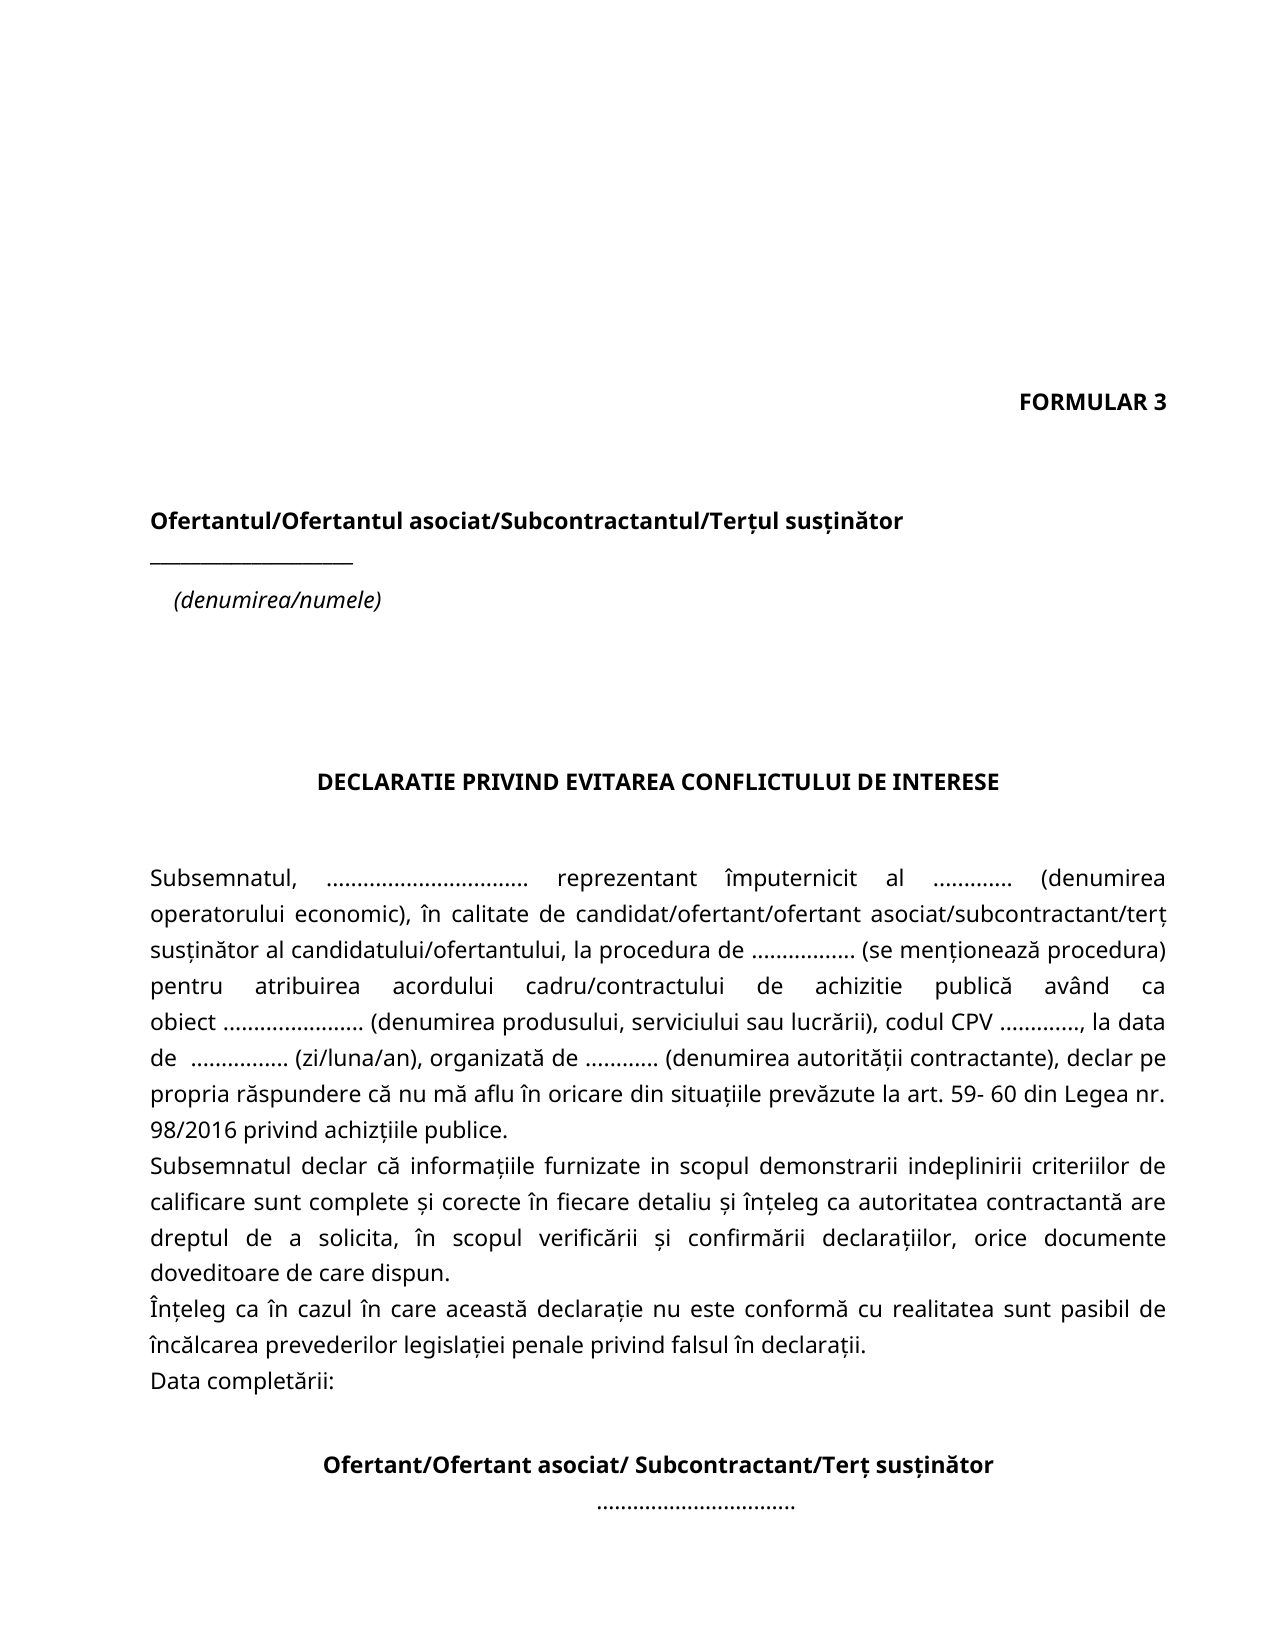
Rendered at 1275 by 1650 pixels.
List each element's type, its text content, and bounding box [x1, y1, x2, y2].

text DECLARATIE PRIVIND EVITAREA CONFLICTULUI DE INTERESE [150, 766, 1167, 797]
text FORMULAR 3 [150, 386, 1167, 417]
text Înţeleg ca în cazul în care această declaraţie nu este conformă cu realitatea sunt pasibil de încălcarea prevederilor legislaţiei penale privind falsul în declaraţii. [150, 1293, 1167, 1361]
text Subsemnatul, ................................. reprezentant împuternicit al ............. (denumirea operatorului economic), în calitate de candidat/ofertant/ofertant asociat/subcontractant/terţ susţinător al candidatului/ofertantului, la procedura de ................. (se menţionează procedura) pentru atribuirea acordului cadru/contractului de achizitie publică având ca obiect ....................... (denumirea produsului, serviciului sau lucrării), codul CPV ............., la data de ................ (zi/luna/an), organizată de ............ (denumirea autorităţii contractante), declar pe propria răspundere că nu mă aflu în oricare din situațiile prevăzute la art. 59- 60 din Legea nr. 98/2016 privind achizţiile publice. [150, 862, 1167, 1145]
text Ofertant/Ofertant asociat/ Subcontractant/Terţ susţinător [150, 1449, 1167, 1480]
text ................................. [150, 1485, 1167, 1516]
text (denumirea/numele) [150, 584, 1167, 616]
text Data completării: [150, 1365, 1167, 1396]
text Subsemnatul declar că informaţiile furnizate in scopul demonstrarii indeplinirii criteriilor de calificare sunt complete şi corecte în fiecare detaliu şi înţeleg ca autoritatea contractantă are dreptul de a solicita, în scopul verificării şi confirmării declaraţiilor, orice documente doveditoare de care dispun. [150, 1149, 1167, 1289]
text Ofertantul/Ofertantul asociat/Subcontractantul/Terţul susţinător ____________________ [150, 505, 1167, 568]
